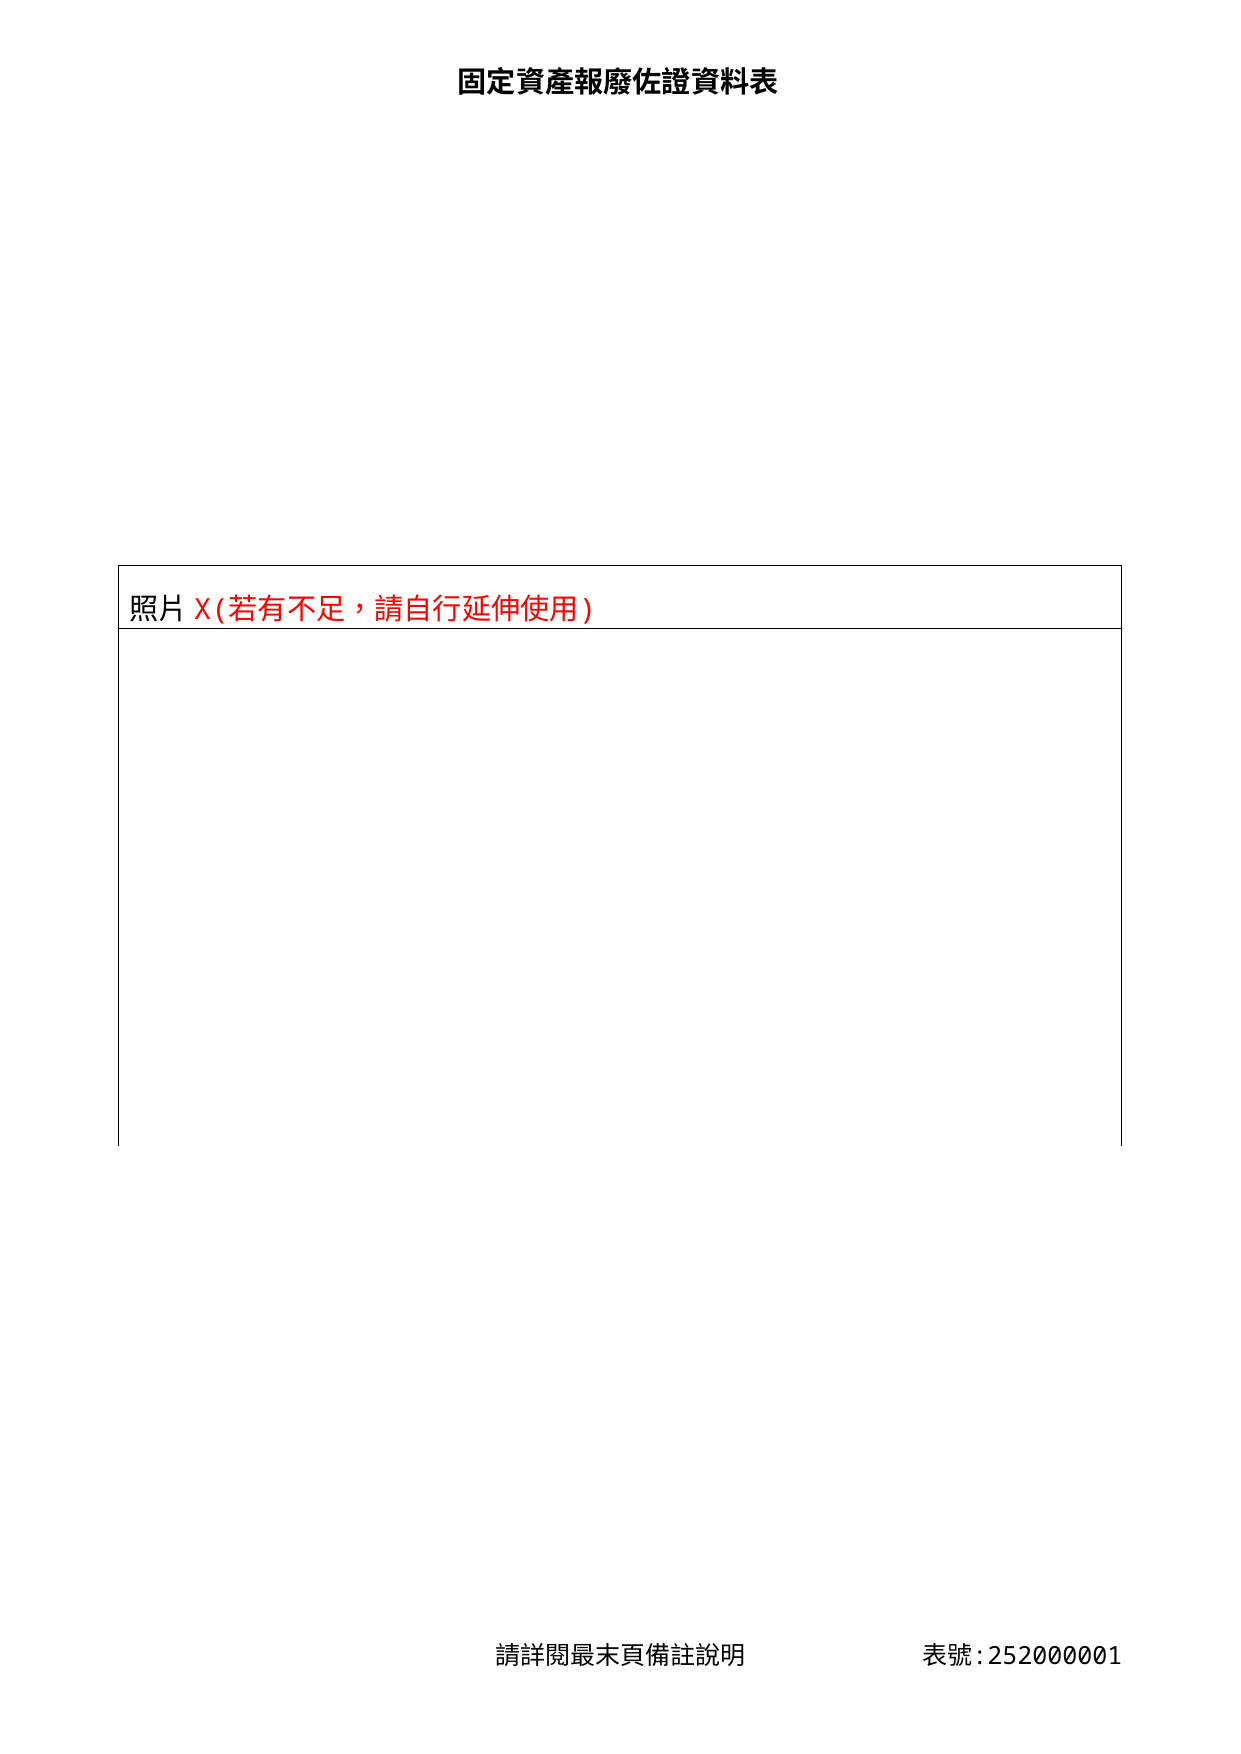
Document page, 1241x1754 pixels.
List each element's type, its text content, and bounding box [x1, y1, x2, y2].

table_cell 照片X(若有不足，請自行延伸使用) [119, 566, 1121, 628]
table_cell [119, 629, 1121, 1146]
